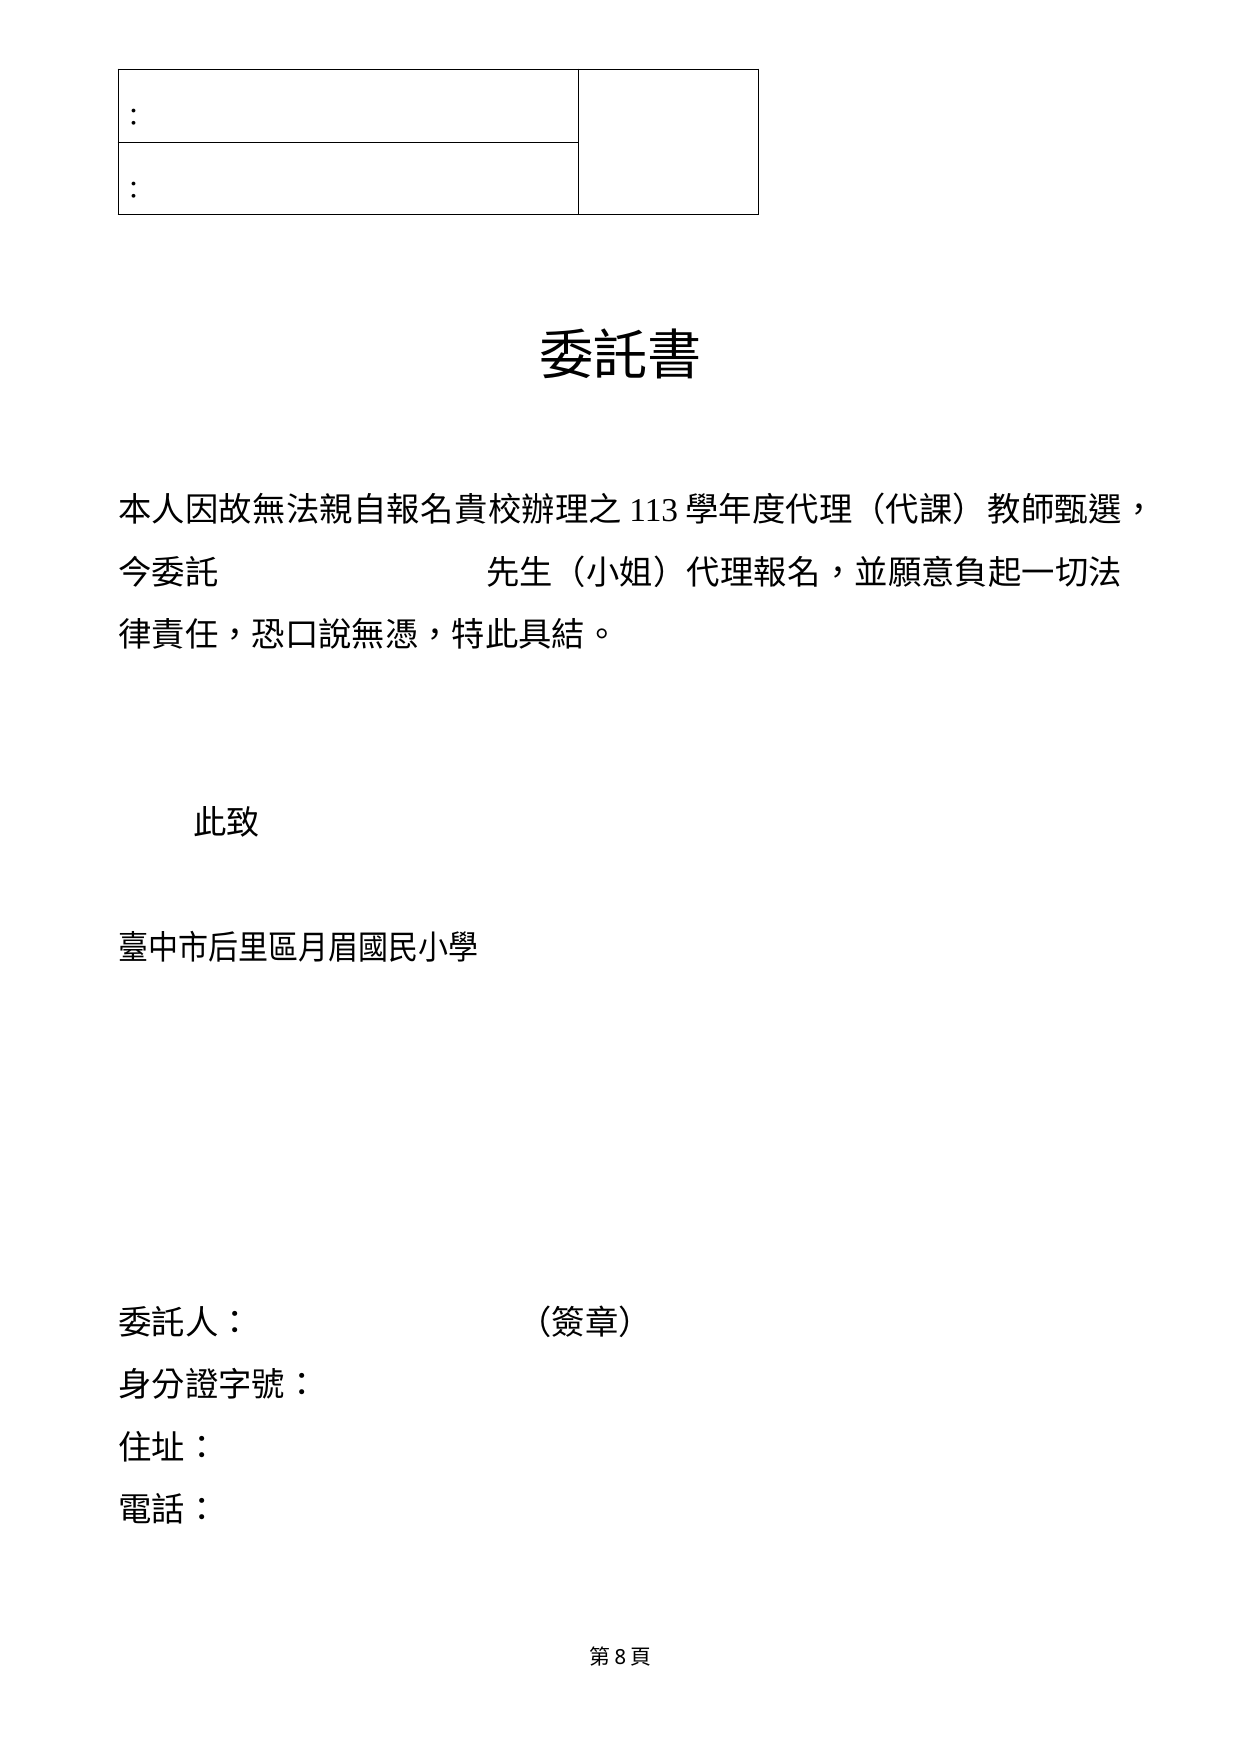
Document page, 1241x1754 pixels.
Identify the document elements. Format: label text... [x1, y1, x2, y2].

text 本人因故無法親自報名貴校辦理之113學年度代理（代課）教師甄選，今委託 先生（小姐）代理報名，並願意負起一切法律責任，恐口說無憑，特此具結。 [118, 465, 1122, 653]
text 此致 [118, 778, 1122, 840]
table_cell [579, 70, 758, 214]
text 身分證字號： [118, 1340, 1122, 1403]
table_cell ： [119, 143, 578, 214]
text 臺中市后里區月眉國民小學 [118, 903, 1122, 965]
text 住址： [118, 1403, 1122, 1465]
table_cell ： [119, 70, 578, 142]
text 委託人： （簽章） [118, 1278, 1122, 1340]
text 委託書 [118, 278, 1122, 403]
text 電話： [118, 1465, 1122, 1528]
